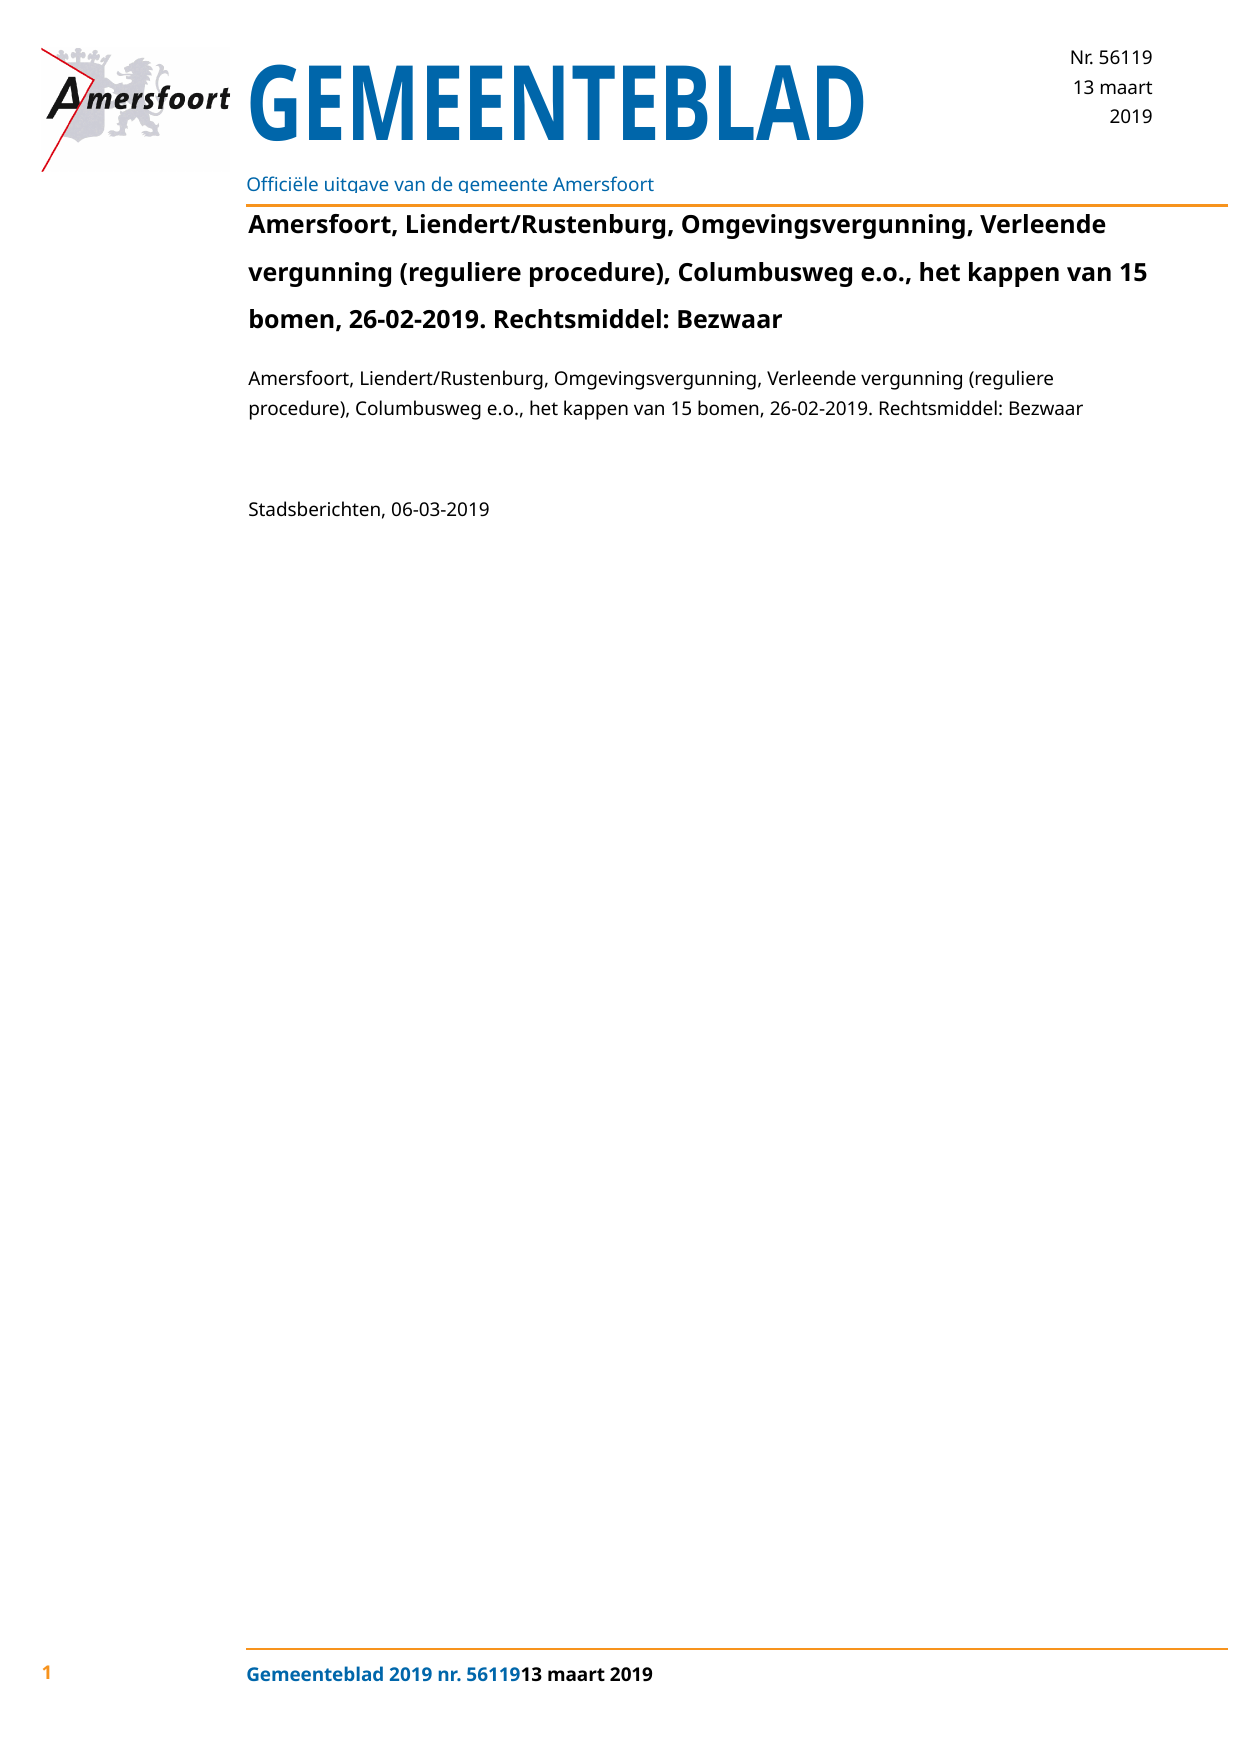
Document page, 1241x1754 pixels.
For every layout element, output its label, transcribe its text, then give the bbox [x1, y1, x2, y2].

picture [41, 47, 231, 172]
text Amersfoort, Liendert/Rustenburg, Omgevingsvergunning, Verleende vergunning (reguliere procedure), Columbusweg e.o., het kappen van 15 bomen, 26-02-2019. Rechtsmiddel: Bezwaar [248, 207, 1152, 336]
text Stadsberichten, 06-03-2019 [248, 496, 1152, 522]
text Amersfoort, Liendert/Rustenburg, Omgevingsvergunning, Verleende vergunning (reguliere procedure), Columbusweg e.o., het kappen van 15 bomen, 26-02-2019. Rechtsmiddel: Bezwaar [248, 366, 1152, 421]
